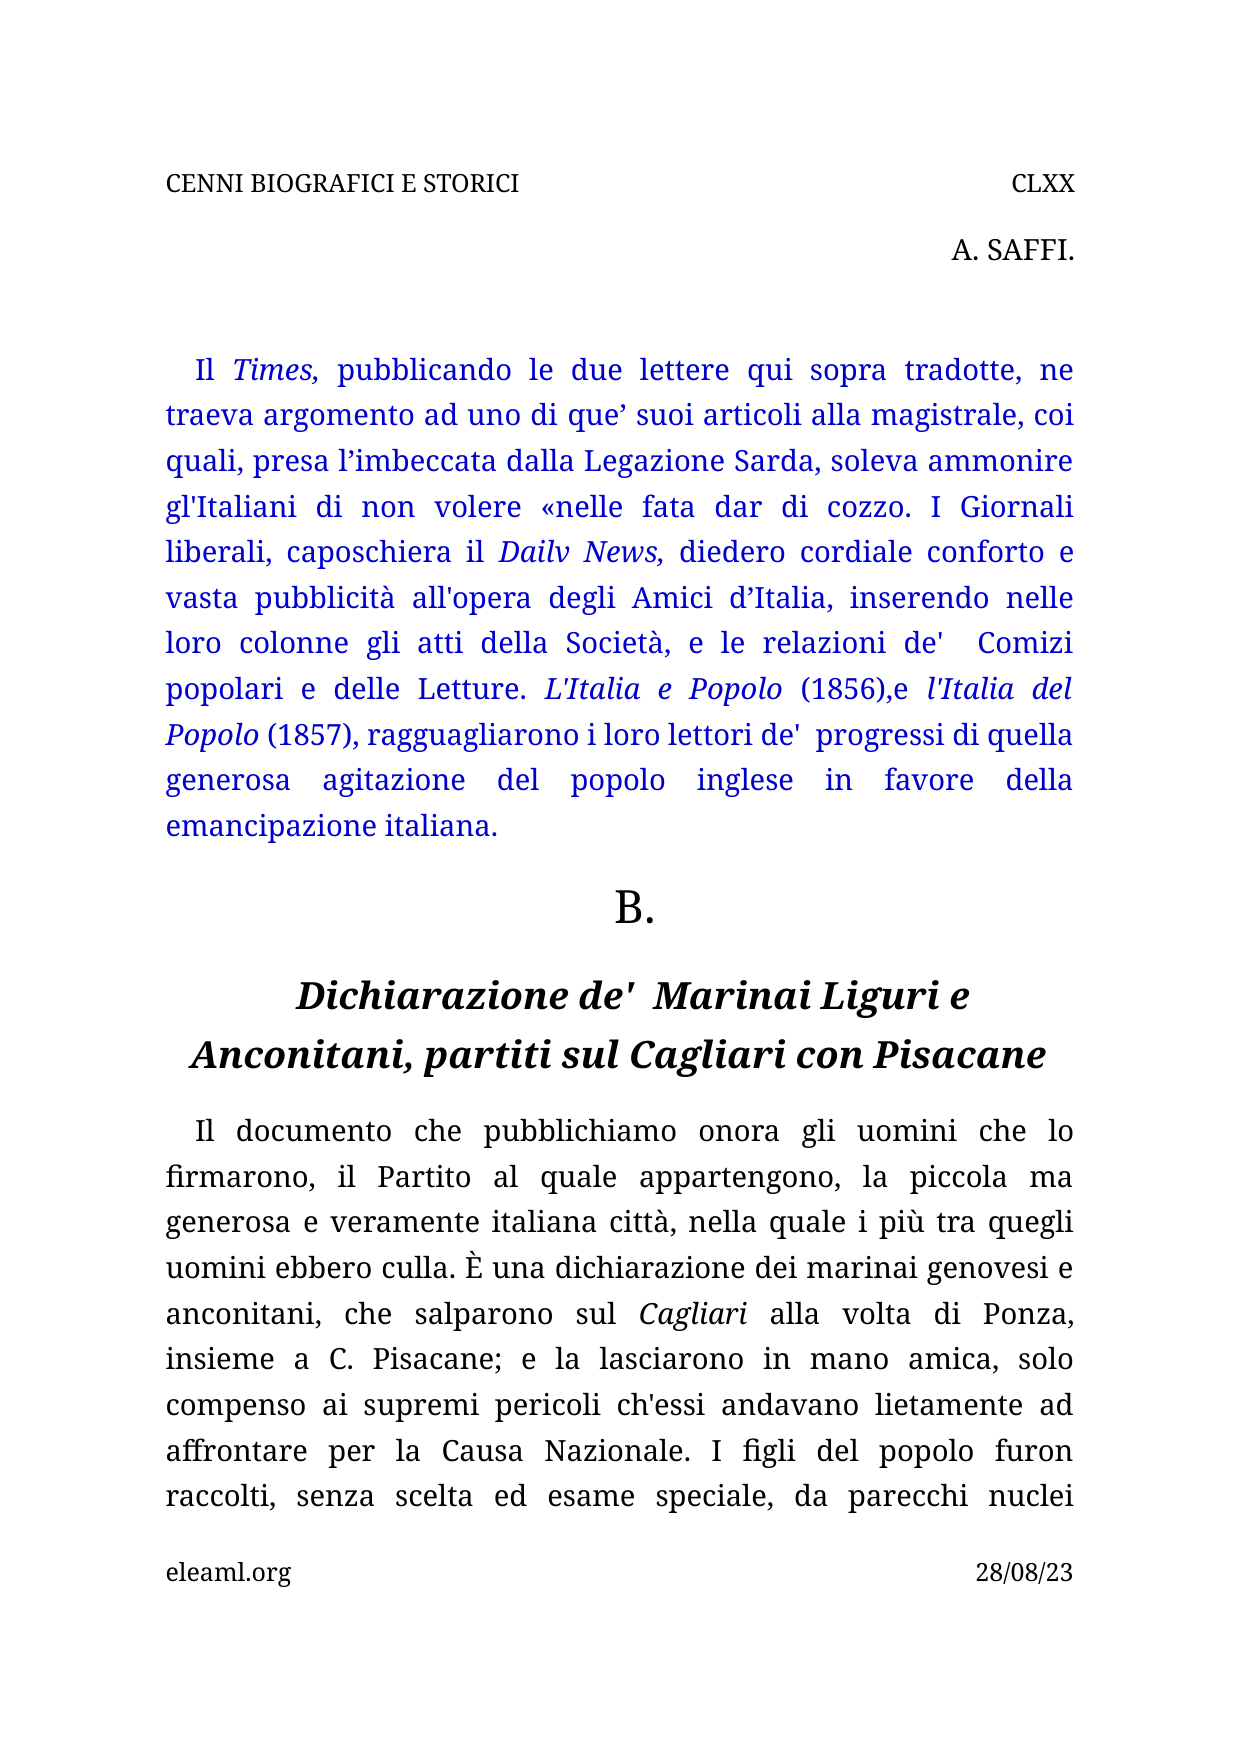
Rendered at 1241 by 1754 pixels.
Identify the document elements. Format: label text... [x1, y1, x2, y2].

text Il documento che pubblichiamo onora gli uomini che lo firmarono, il Partito al quale appartengono, la piccola ma generosa e veramente italiana città, nella quale i più tra quegli uomini ebbero culla. È una dichiarazione dei marinai genovesi e anconitani, che salparono sul Cagliari alla volta di Ponza, insieme a C. Pisacane; e la lasciarono in mano amica, solo compenso ai supremi pericoli ch'essi andavano lietamente ad affrontare per la Causa Nazionale. I figli del popolo furon raccolti, senza scelta ed esame speciale, da parecchi nuclei [165, 1111, 1075, 1515]
text A. SAFFI. [165, 229, 1075, 268]
text Dichiarazione de' Marinai Liguri e Anconitani, partiti sul Cagliari con Pisacane [165, 970, 1075, 1079]
text Il Times, pubblicando le due lettere qui sopra tradotte, ne traeva argomento ad uno di que’ suoi articoli alla magistrale, coi quali, presa l’imbeccata dalla Legazione Sarda, soleva ammonire gl'Italiani di non volere «nelle fata dar di cozzo. I Giornali liberali, caposchiera il Dailv News, diedero cordiale conforto e vasta pubblicità all'opera degli Amici d’Italia, inserendo nelle loro colonne gli atti della Società, e le relazioni de' Comizi popolari e delle Letture. L'Italia e Popolo (1856),e l'Italia del Popolo (1857), ragguagliarono i loro lettori de' progressi di quella generosa agitazione del popolo inglese in favore della emancipazione italiana. [165, 349, 1075, 845]
text B. [165, 874, 1075, 937]
